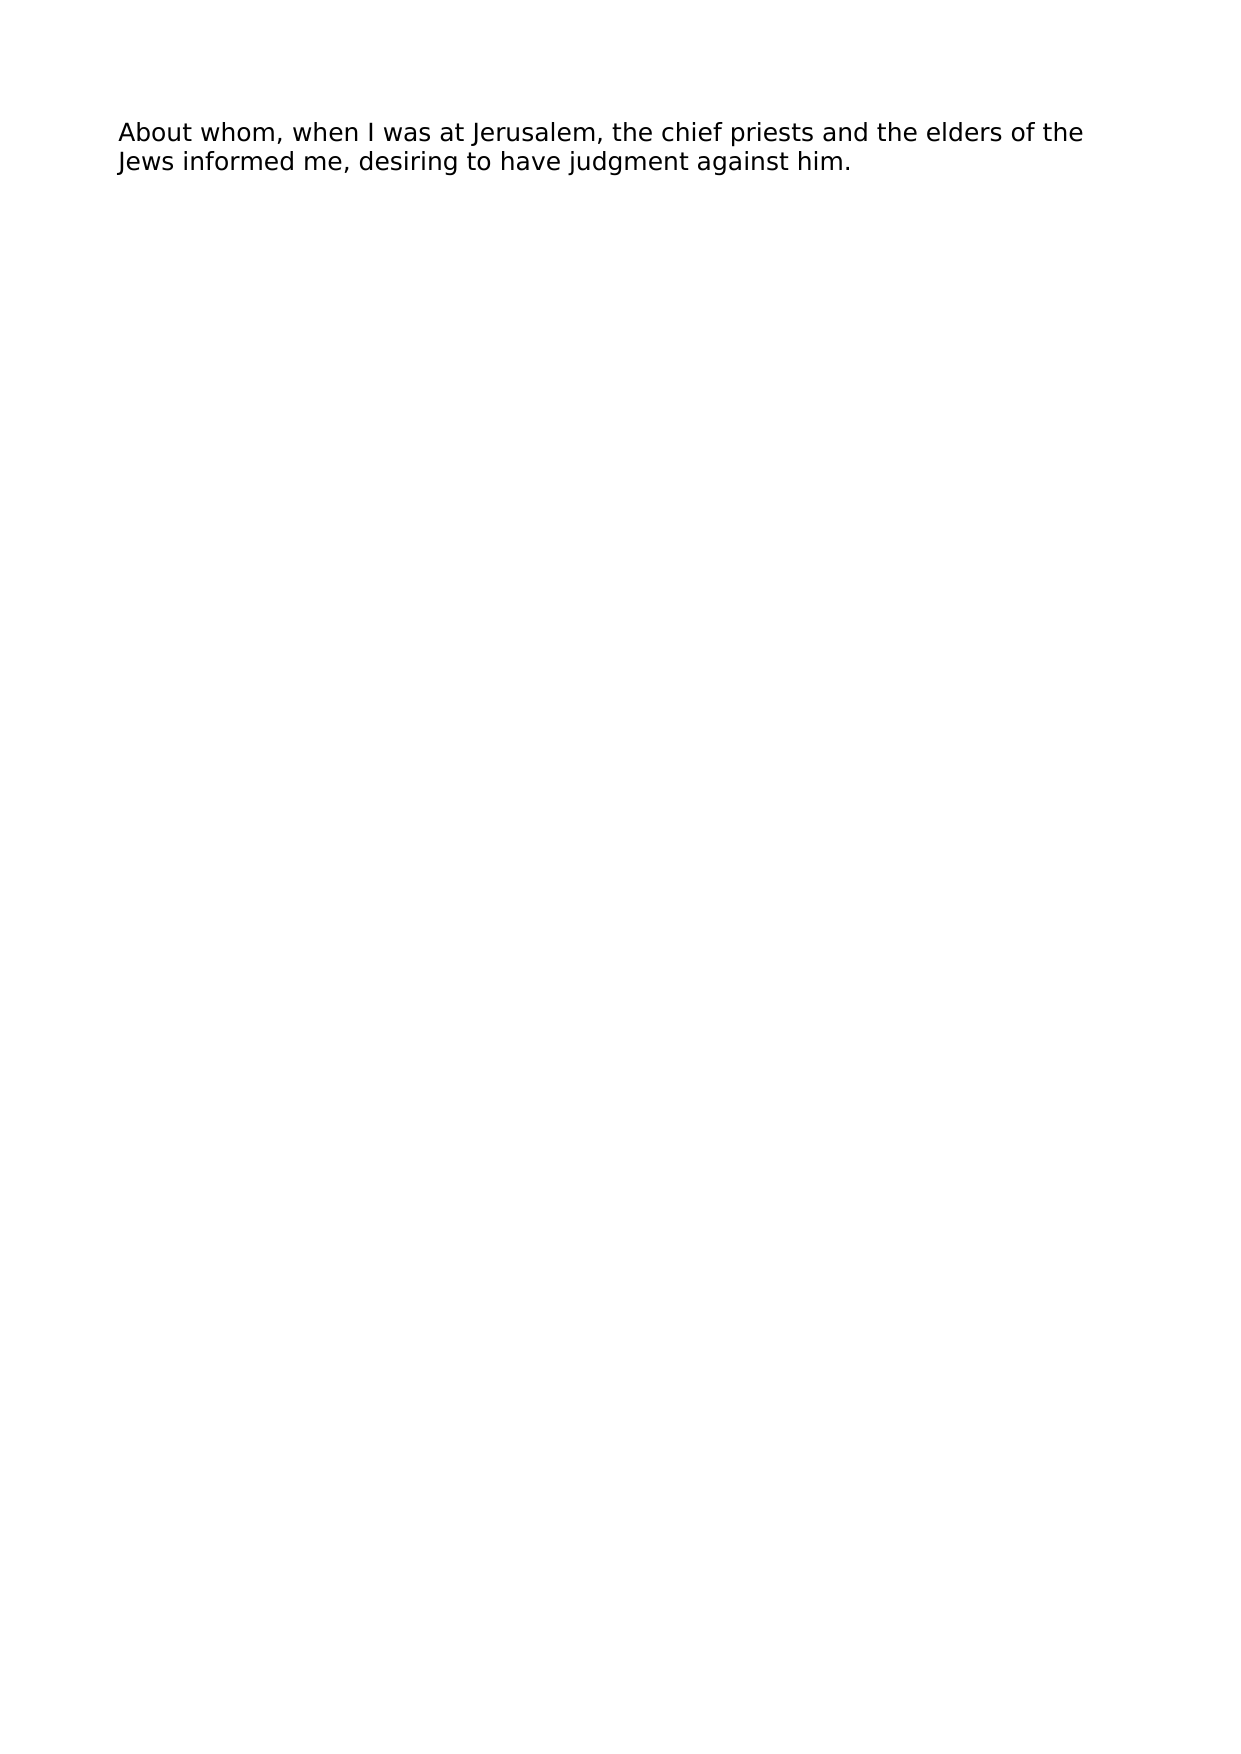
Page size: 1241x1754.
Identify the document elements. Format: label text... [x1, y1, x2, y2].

text About whom, when I was at Jerusalem, the chief priests and the elders of the Jews informed me, desiring to have judgment against him. [118, 118, 1122, 176]
